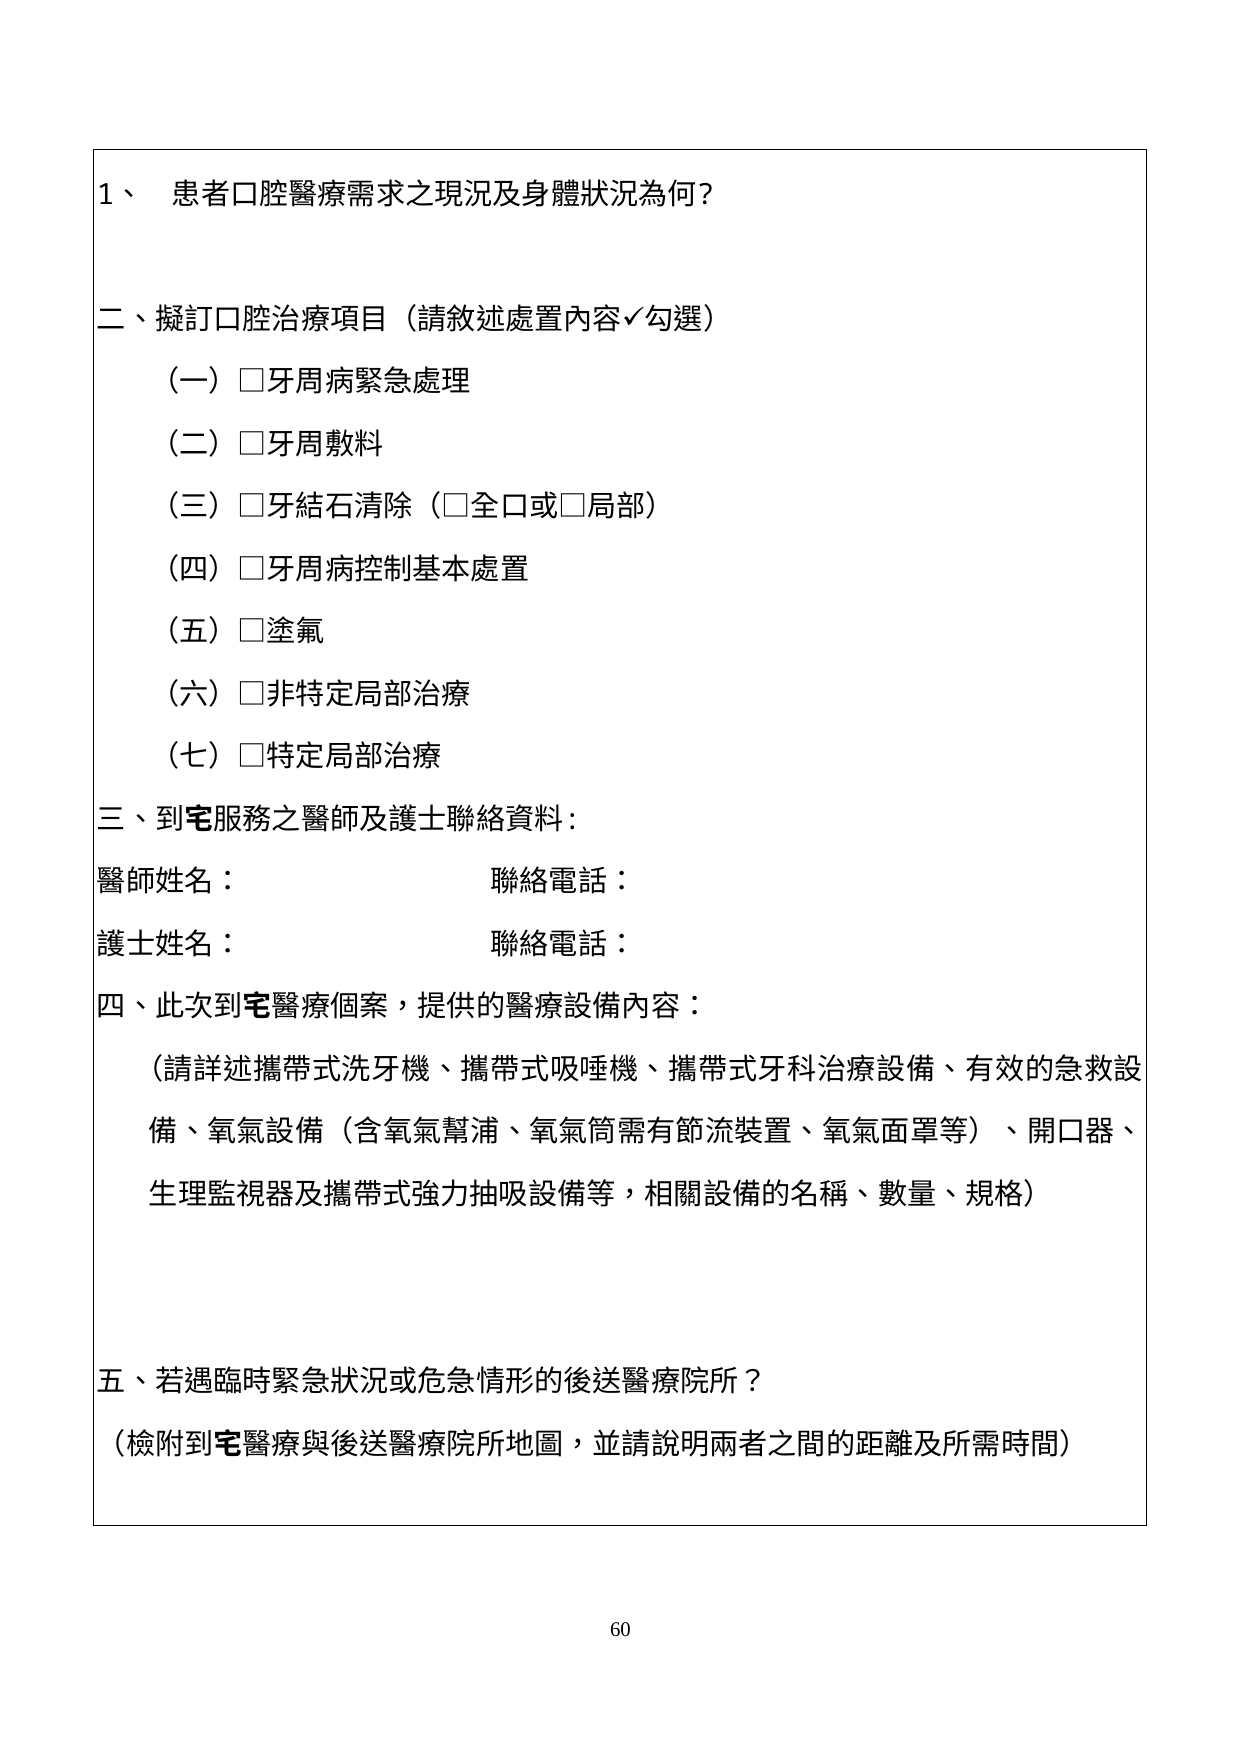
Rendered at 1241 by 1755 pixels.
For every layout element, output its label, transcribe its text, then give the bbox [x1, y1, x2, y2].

table_cell 患者口腔醫療需求之現況及身體狀況為何? 二、擬訂口腔治療項目（請敘述處置內容勾選） （一）□牙周病緊急處理 （二）□牙周敷料 （三）□牙結石清除（□全口或□局部） （四）□牙周病控制基本處置 （五）□塗氟 （六）□非特定局部治療 （七）□特定局部治療 三、到宅服務之醫師及護士聯絡資料: 醫師姓名： 聯絡電話： 護士姓名： 聯絡電話： 四、此次到宅醫療個案，提供的醫療設備內容： （請詳述攜帶式洗牙機、攜帶式吸唾機、攜帶式牙科治療設備、有效的急救設備、氧氣設備（含氧氣幫浦、氧氣筒需有節流裝置、氧氣面罩等）、開口器、生理監視器及攜帶式強力抽吸設備等，相關設備的名稱、數量、規格） 五、若遇臨時緊急狀況或危急情形的後送醫療院所？ （檢附到宅醫療與後送醫療院所地圖，並請說明兩者之間的距離及所需時間） [94, 150, 1146, 1525]
